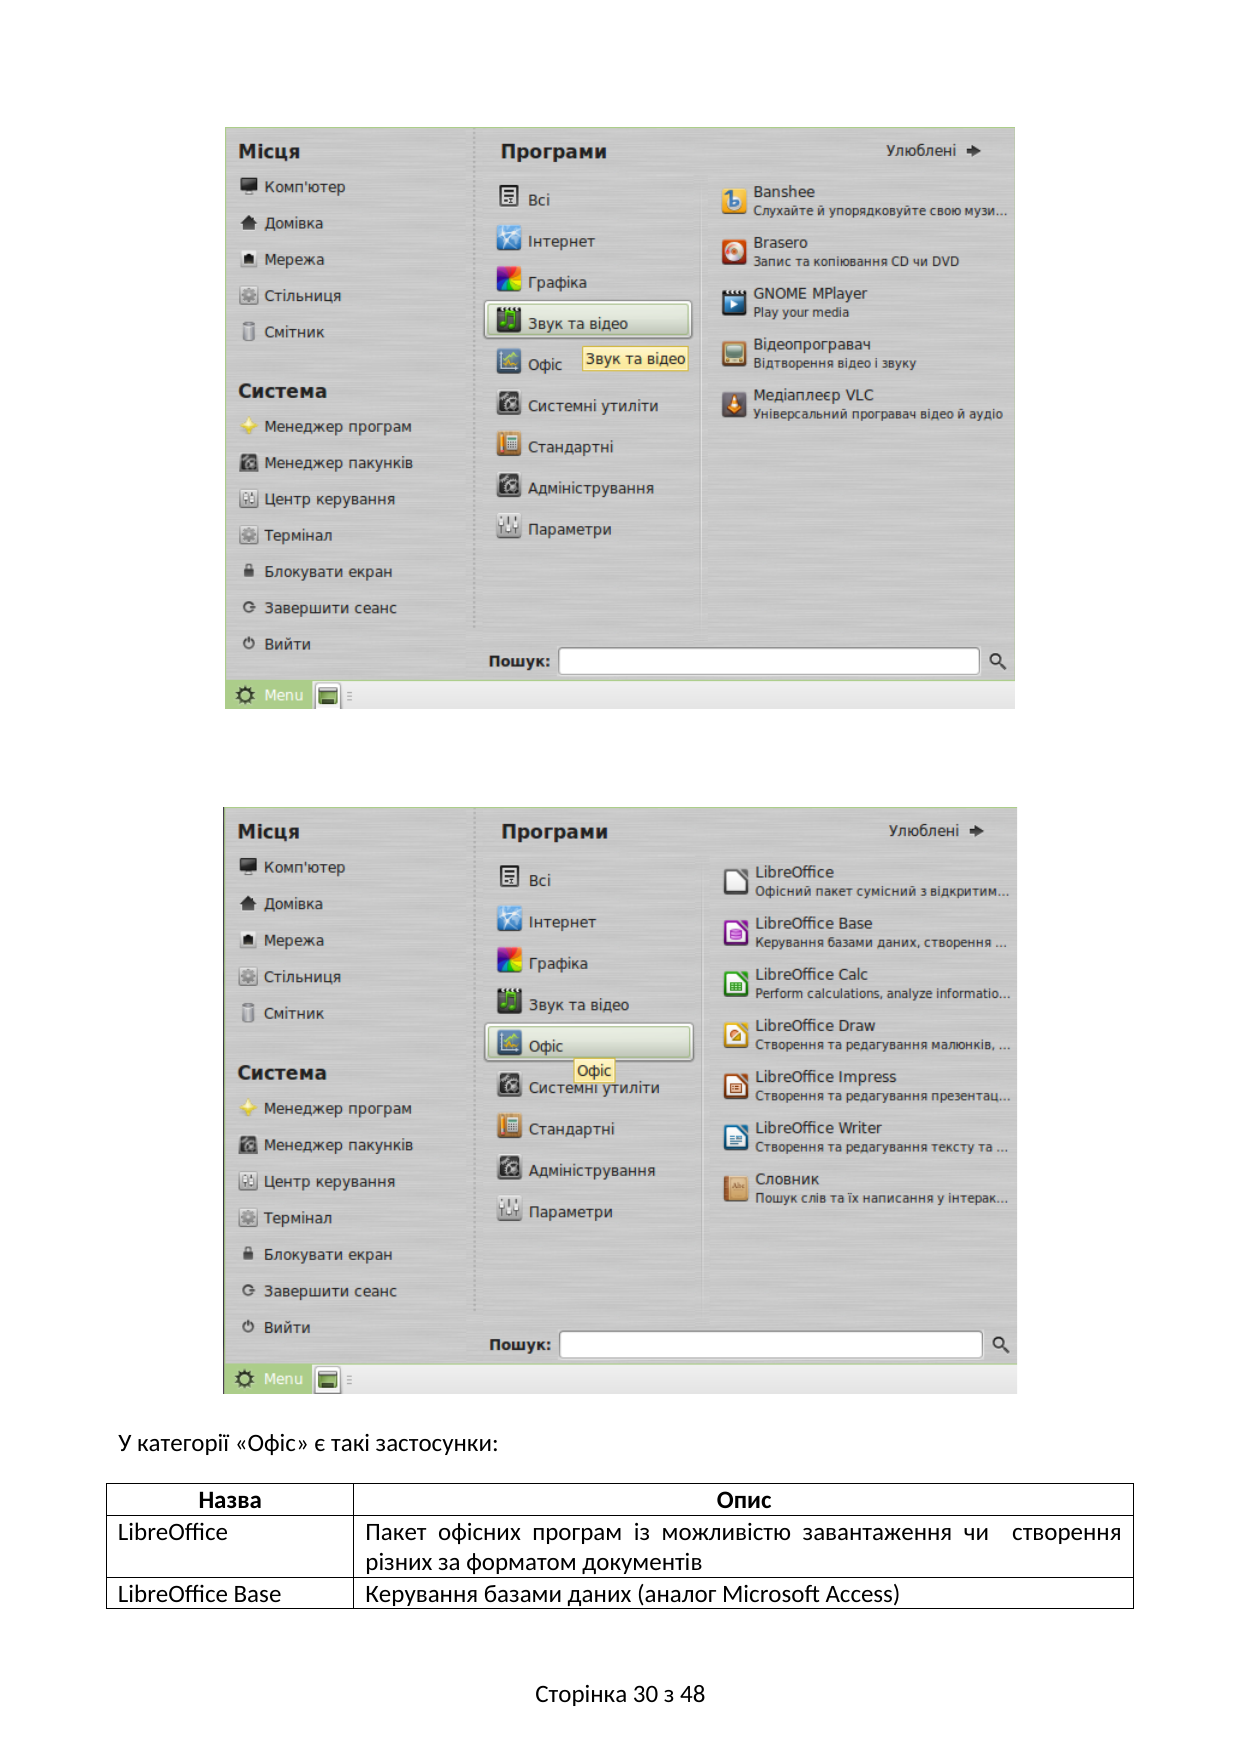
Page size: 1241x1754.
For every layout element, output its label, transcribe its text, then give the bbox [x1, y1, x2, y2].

picture [225, 127, 1015, 709]
picture [223, 807, 1018, 1394]
table_cell Керування базами даних (аналог Microsoft Access) [354, 1578, 1133, 1608]
table_cell LibreOffice [107, 1516, 353, 1577]
text У категорії «Офіс» є такі застосунки: [118, 1427, 1122, 1458]
table_header Назва [107, 1484, 353, 1514]
table_header Опис [354, 1484, 1133, 1514]
table_cell LibreOffice Base [107, 1578, 353, 1608]
table_cell Пакет офісних програм із можливістю завантаження чи створення різних за форматом документів [354, 1516, 1133, 1577]
